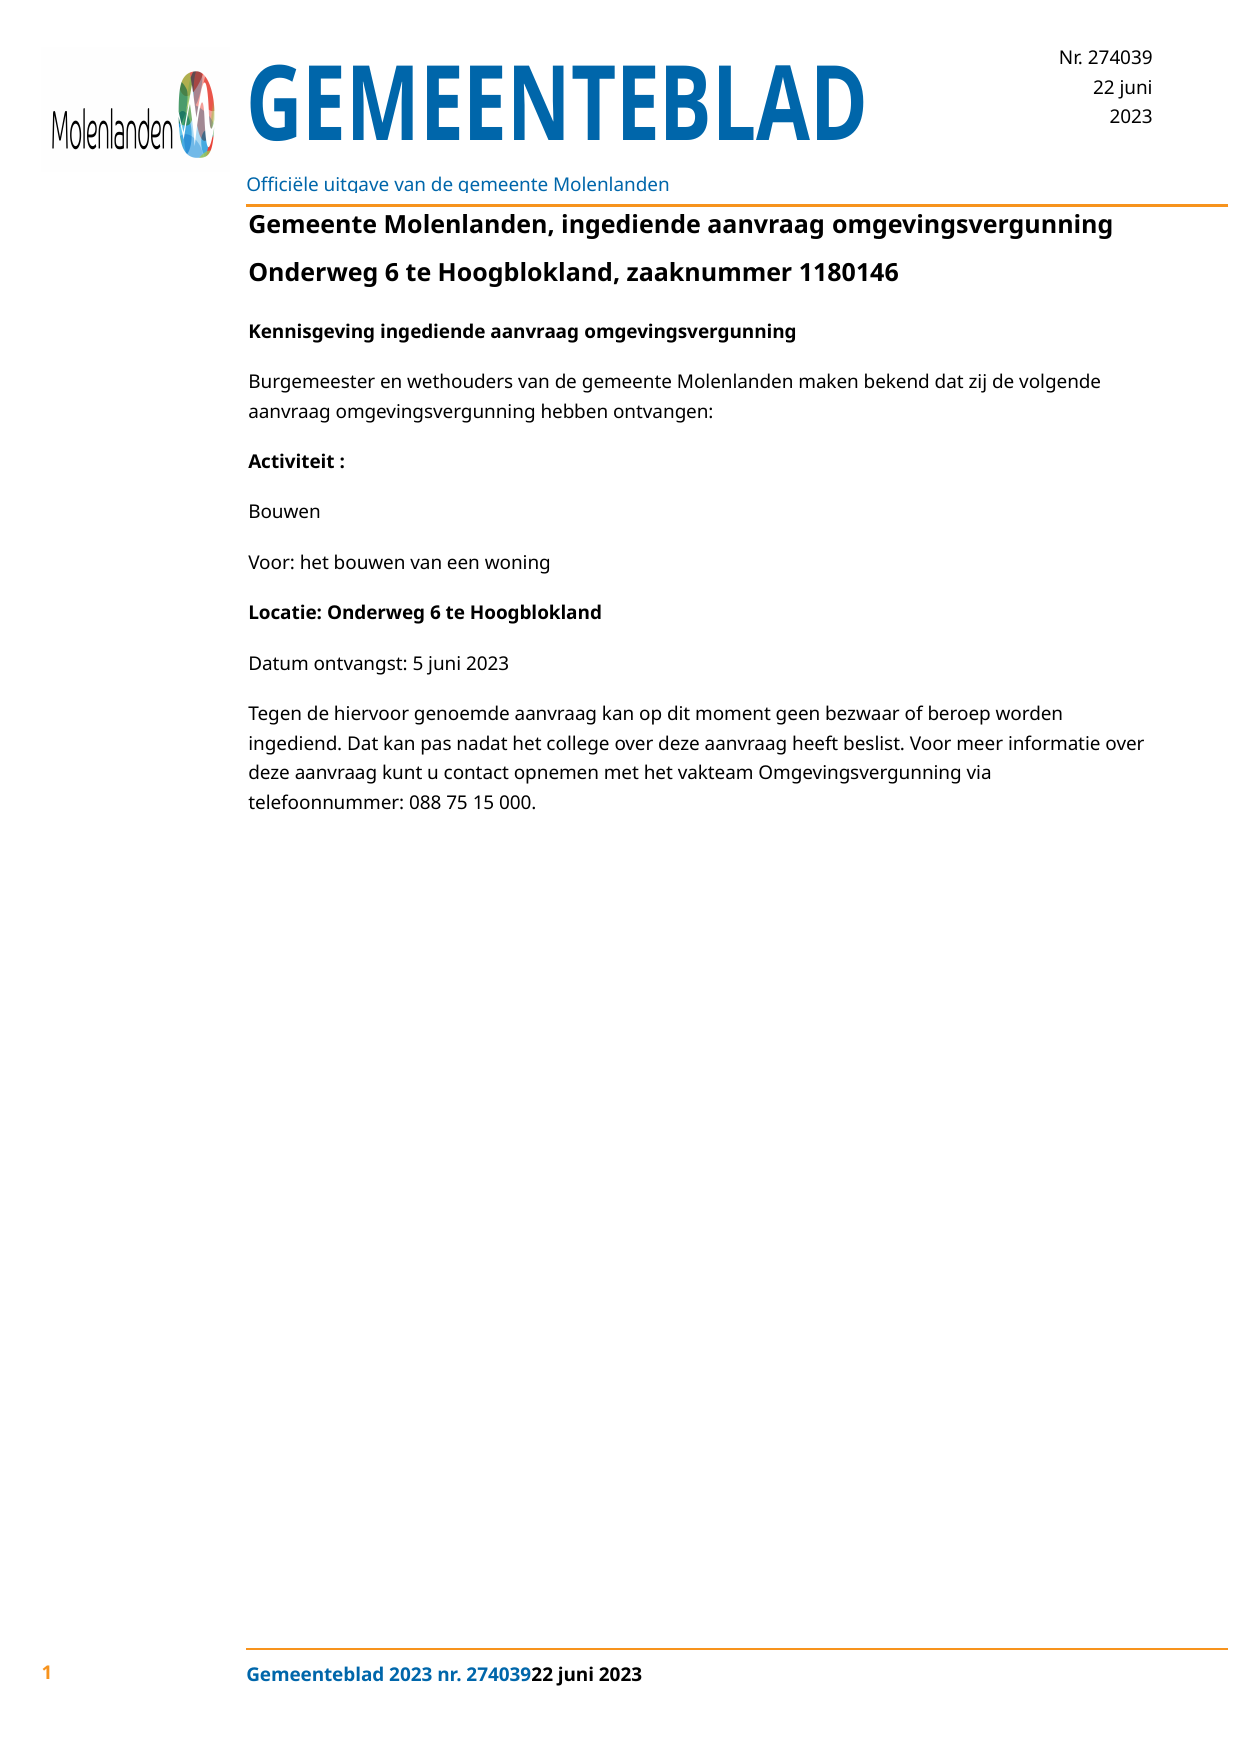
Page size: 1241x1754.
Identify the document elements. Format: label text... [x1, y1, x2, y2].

text Activiteit : [248, 448, 1152, 474]
text Locatie: Onderweg 6 te Hoogblokland [248, 599, 1152, 625]
text Burgemeester en wethouders van de gemeente Molenlanden maken bekend dat zij de volgende aanvraag omgevingsvergunning hebben ontvangen: [248, 368, 1152, 424]
text Voor: het bouwen van een woning [248, 549, 1152, 575]
text Bouwen [248, 499, 1152, 524]
text Gemeente Molenlanden, ingediende aanvraag omgevingsvergunning Onderweg 6 te Hoogblokland, zaaknummer 1180146 [248, 207, 1152, 288]
picture [41, 47, 231, 172]
text Tegen de hiervoor genoemde aanvraag kan op dit moment geen bezwaar of beroep worden ingediend. Dat kan pas nadat het college over deze aanvraag heeft beslist. Voor meer informatie over deze aanvraag kunt u contact opnemen met het vakteam Omgevingsvergunning via telefoonnummer: 088 75 15 000. [248, 700, 1152, 815]
text Datum ontvangst: 5 juni 2023 [248, 650, 1152, 676]
text Kennisgeving ingediende aanvraag omgevingsvergunning [248, 318, 1152, 344]
